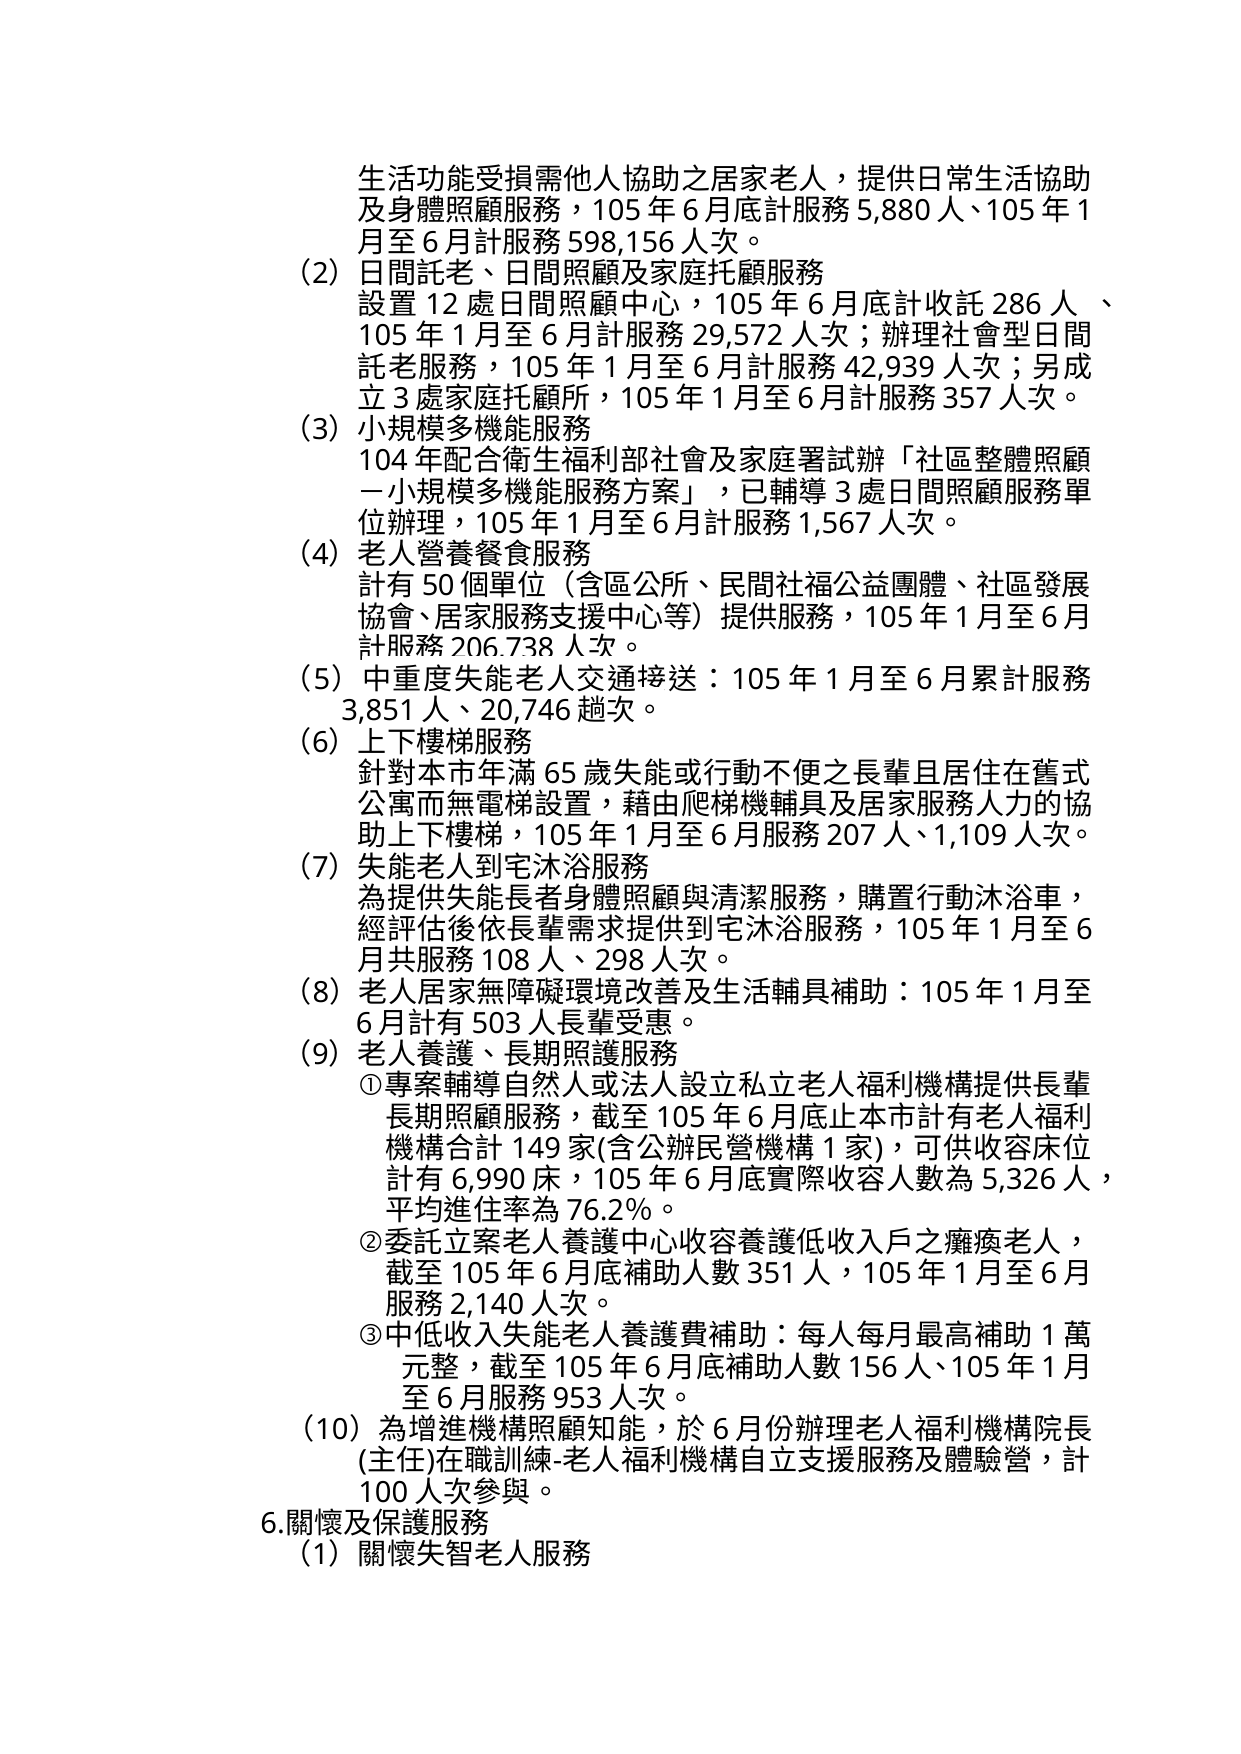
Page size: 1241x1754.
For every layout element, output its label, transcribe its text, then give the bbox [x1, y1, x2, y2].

text （9）老人養護、長期照護服務 [283, 1039, 1092, 1071]
text （8）老人居家無障礙環境改善及生活輔具補助：105年1月至6月計有503人長輩受惠。 [283, 977, 1092, 1039]
text 計有50個單位（含區公所、民間社福公益團體、社區發展協會、居家服務支援中心等）提供服務，105年1月至6月計服務206,738人次。 [358, 571, 1092, 664]
text （5）中重度失能老人交通接送：105年1月至6月累計服務3,851人、20,746趟次。 [283, 664, 1092, 727]
text 6.關懷及保護服務 [260, 1508, 1092, 1539]
text 為提供失能長者身體照顧與清潔服務，購置行動沐浴車，經評估後依長輩需求提供到宅沐浴服務，105年1月至6月共服務108人、298人次。 [358, 883, 1092, 977]
text 針對本市年滿65歲失能或行動不便之長輩且居住在舊式公寓而無電梯設置，藉由爬梯機輔具及居家服務人力的協助上下樓梯，105年1月至6月服務207人、1,109人次。 [358, 758, 1092, 852]
text 中低收入失能老人養護費補助：每人每月最高補助1萬元整，截至105年6月底補助人數156人、105年1月至6月服務953人次。 [358, 1321, 1092, 1414]
text （6）上下樓梯服務 [283, 727, 1092, 758]
text 設置12處日間照顧中心，105年6月底計收託286人、105年1月至6月計服務29,572人次；辦理社會型日間託老服務，105年1月至6月計服務42,939人次；另成立3處家庭托顧所，105年1月至6月計服務357人次。 [358, 289, 1092, 414]
text （4）老人營養餐食服務 [283, 539, 1092, 571]
text 專案輔導自然人或法人設立私立老人福利機構提供長輩長期照顧服務，截至105年6月底止本市計有老人福利機構合計149家(含公辦民營機構1家)，可供收容床位計有6,990床，105年6月底實際收容人數為5,326人，平均進住率為76.2％。 [358, 1071, 1092, 1227]
text 104年配合衛生福利部社會及家庭署試辦「社區整體照顧－小規模多機能服務方案」，已輔導3處日間照顧服務單位辦理，105年1月至6月計服務1,567人次。 [358, 446, 1092, 539]
text （7）失能老人到宅沐浴服務 [283, 852, 1092, 883]
text （1）關懷失智老人服務 [283, 1539, 1092, 1571]
text 生活功能受損需他人協助之居家老人，提供日常生活協助及身體照顧服務，105年6月底計服務5,880人、105年1月至6月計服務598,156人次。 [358, 164, 1092, 258]
text （2）日間託老、日間照顧及家庭托顧服務 [283, 258, 1092, 289]
text 委託立案老人養護中心收容養護低收入戶之癱瘓老人，截至105年6月底補助人數351人，105年1月至6月服務2,140人次。 [358, 1227, 1092, 1321]
text （3）小規模多機能服務 [283, 414, 1092, 446]
text （10）為增進機構照顧知能，於6月份辦理老人福利機構院長(主任)在職訓練-老人福利機構自立支援服務及體驗營，計100人次參與。 [285, 1414, 1092, 1508]
